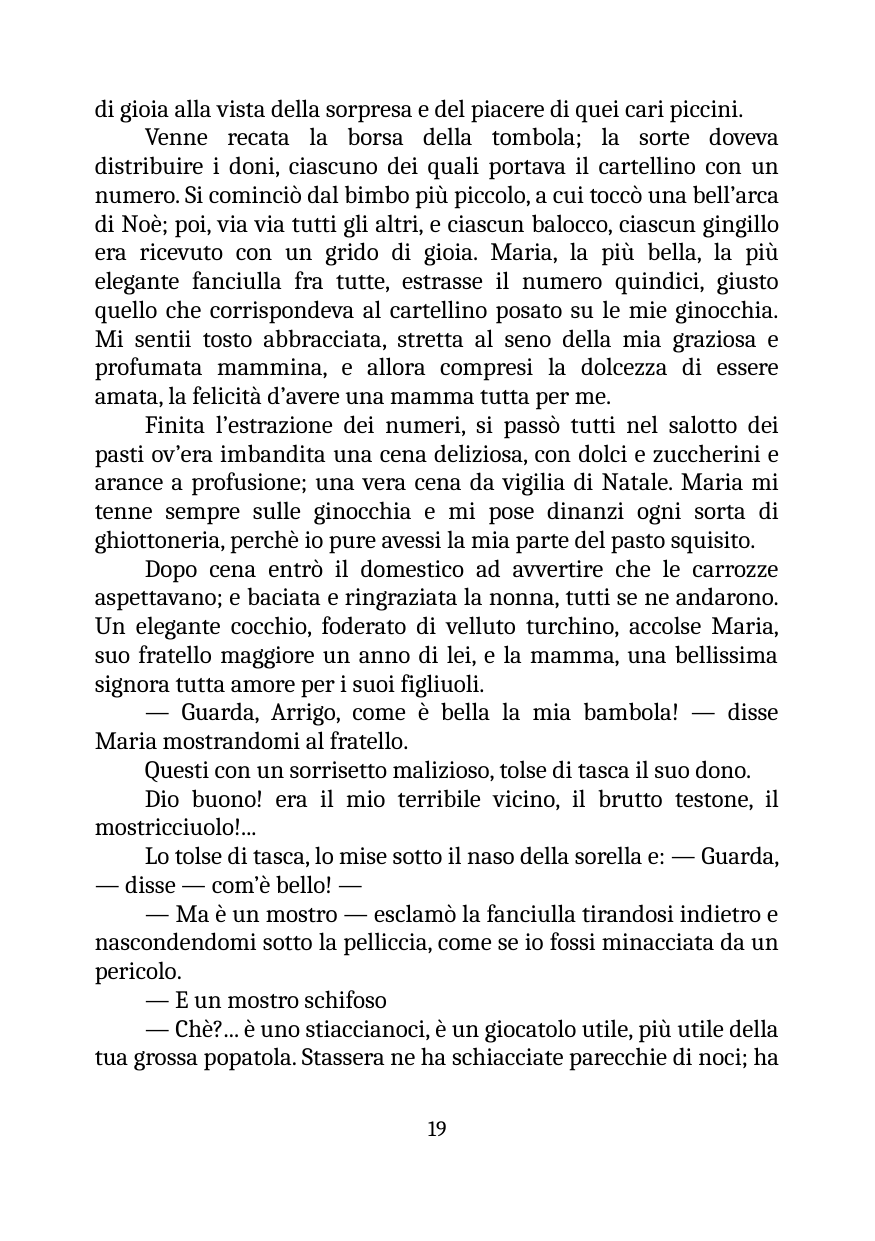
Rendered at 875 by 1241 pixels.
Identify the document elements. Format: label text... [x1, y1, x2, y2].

text Questi con un sorrisetto malizioso, tolse di tasca il suo dono. [94, 756, 779, 784]
text Dopo cena entrò il domestico ad avvertire che le carrozze aspettavano; e baciata e ringraziata la nonna, tutti se ne andarono. Un elegante cocchio, foderato di velluto turchino, accolse Maria, suo fratello maggiore un anno di lei, e la mamma, una bellissima signora tutta amore per i suoi figliuoli. [94, 554, 779, 698]
text — E un mostro schifoso [94, 986, 779, 1014]
text — Ma è un mostro — esclamò la fanciulla tirandosi indietro e nascondendomi sotto la pelliccia, come se io fossi minacciata da un pericolo. [94, 899, 779, 986]
text Venne recata la borsa della tombola; la sorte doveva distribuire i doni, ciascuno dei quali portava il cartellino con un numero. Si cominciò dal bimbo più piccolo, a cui toccò una bell’arca di Noè; poi, via via tutti gli altri, e ciascun balocco, ciascun gingillo era ricevuto con un grido di gioia. Maria, la più bella, la più elegante fanciulla fra tutte, estrasse il numero quindici, giusto quello che corrispondeva al cartellino posato su le mie ginocchia. Mi sentii tosto abbracciata, stretta al seno della mia graziosa e profumata mammina, e allora compresi la dolcezza di essere amata, la felicità d’avere una mamma tutta per me. [94, 123, 779, 411]
text di gioia alla vista della sorpresa e del piacere di quei cari piccini. [94, 94, 779, 123]
text — Chè?... è uno stiaccianoci, è un giocatolo utile, più utile della tua grossa popatola. Stassera ne ha schiacciate parecchie di noci; ha [94, 1014, 779, 1072]
text Lo tolse di tasca, lo mise sotto il naso della sorella e: — Guarda, — disse — com’è bello! — [94, 842, 779, 899]
text — Guarda, Arrigo, come è bella la mia bambola! — disse Maria mostrandomi al fratello. [94, 698, 779, 756]
text Dio buono! era il mio terribile vicino, il brutto testone, il mostricciuolo!... [94, 784, 779, 842]
text Finita l’estrazione dei numeri, si passò tutti nel salotto dei pasti ov’era imbandita una cena deliziosa, con dolci e zuccherini e arance a profusione; una vera cena da vigilia di Natale. Maria mi tenne sempre sulle ginocchia e mi pose dinanzi ogni sorta di ghiottoneria, perchè io pure avessi la mia parte del pasto squisito. [94, 411, 779, 554]
